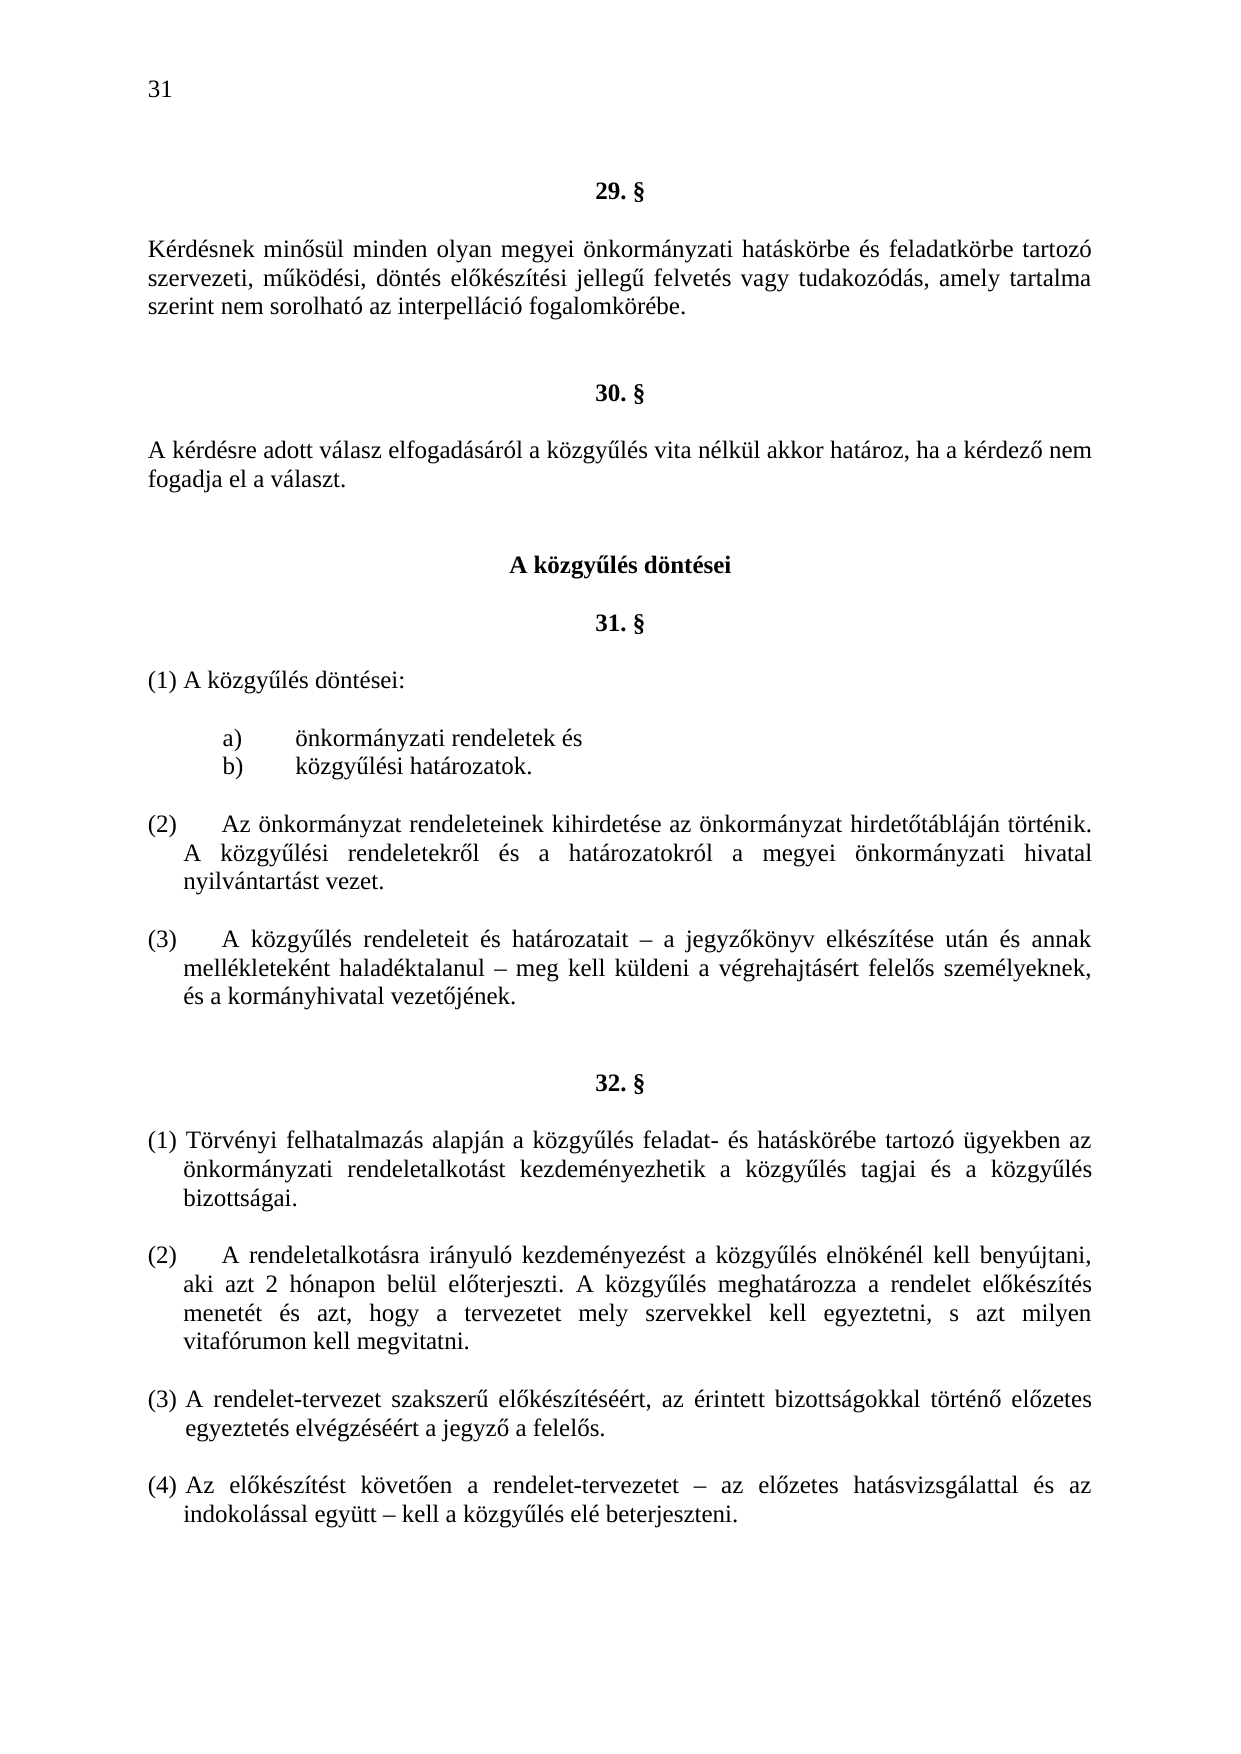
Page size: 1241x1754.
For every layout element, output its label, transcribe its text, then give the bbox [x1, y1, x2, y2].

list A rendelet-tervezet szakszerű előkészítéséért, az érintett bizottságokkal történő előzetes egyeztetés elvégzéséért a jegyző a felelős. [148, 1384, 1093, 1441]
text 29. § [148, 176, 1093, 205]
text (2) Az önkormányzat rendeleteinek kihirdetése az önkormányzat hirdetőtábláján történik. A közgyűlési rendeletekről és a határozatokról a megyei önkormányzati hivatal nyilvántartást vezet. [148, 809, 1093, 895]
text (1) A közgyűlés döntései: [148, 665, 1093, 694]
text Kérdésnek minősül minden olyan megyei önkormányzati hatáskörbe és feladatkörbe tartozó szervezeti, működési, döntés előkészítési jellegű felvetés vagy tudakozódás, amely tartalma szerint nem sorolható az interpelláció fogalomkörébe. [148, 234, 1093, 320]
text 31. § [148, 608, 1093, 636]
text A kérdésre adott válasz elfogadásáról a közgyűlés vita nélkül akkor határoz, ha a kérdező nem fogadja el a választ. [148, 435, 1093, 493]
list közgyűlési határozatok. [222, 751, 1093, 780]
list önkormányzati rendeletek és [222, 723, 1093, 751]
text 32. § [148, 1068, 1093, 1096]
text (3) A közgyűlés rendeleteit és határozatait – a jegyzőkönyv elkészítése után és annak mellékleteként haladéktalanul – meg kell küldeni a végrehajtásért felelős személyeknek, és a kormányhivatal vezetőjének. [148, 924, 1093, 1010]
text A közgyűlés döntései [148, 550, 1093, 579]
text (1) Törvényi felhatalmazás alapján a közgyűlés feladat- és hatáskörébe tartozó ügyekben az önkormányzati rendeletalkotást kezdeményezhetik a közgyűlés tagjai és a közgyűlés bizottságai. [148, 1125, 1093, 1211]
text (2) A rendeletalkotásra irányuló kezdeményezést a közgyűlés elnökénél kell benyújtani, aki azt 2 hónapon belül előterjeszti. A közgyűlés meghatározza a rendelet előkészítés menetét és azt, hogy a tervezetet mely szervekkel kell egyeztetni, s azt milyen vitafórumon kell megvitatni. [148, 1240, 1093, 1355]
text 30. § [148, 378, 1093, 406]
list Az előkészítést követően a rendelet-tervezetet – az előzetes hatásvizsgálattal és az indokolással együtt – kell a közgyűlés elé beterjeszteni. [148, 1470, 1093, 1528]
